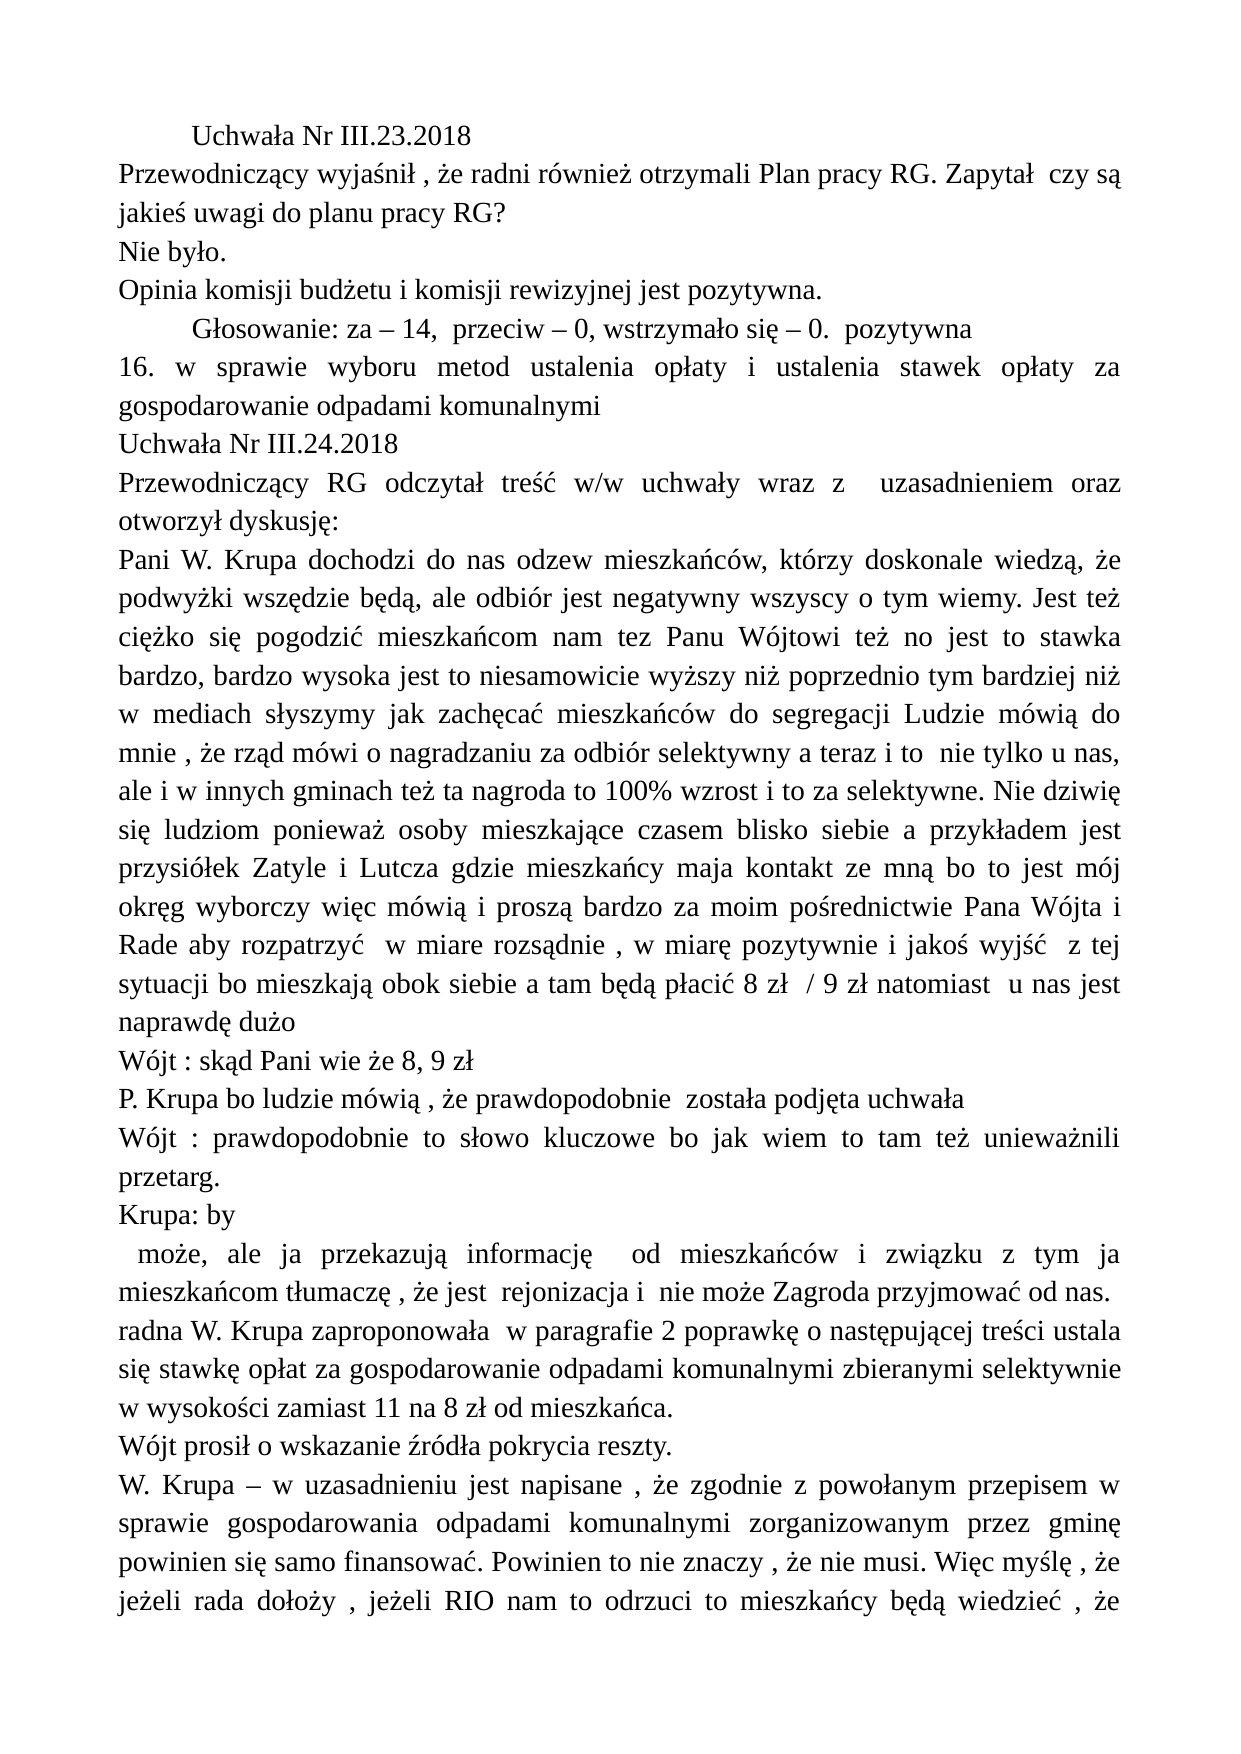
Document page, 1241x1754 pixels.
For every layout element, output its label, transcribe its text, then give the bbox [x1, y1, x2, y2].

text W. Krupa – w uzasadnieniu jest napisane , że zgodnie z powołanym przepisem w sprawie gospodarowania odpadami komunalnymi zorganizowanym przez gminę powinien się samo finansować. Powinien to nie znaczy , że nie musi. Więc myślę , że jeżeli rada dołoży , jeżeli RIO nam to odrzuci to mieszkańcy będą wiedzieć , że [118, 1467, 1122, 1616]
text radna W. Krupa zaproponowała w paragrafie 2 poprawkę o następującej treści ustala się stawkę opłat za gospodarowanie odpadami komunalnymi zbieranymi selektywnie w wysokości zamiast 11 na 8 zł od mieszkańca. [118, 1313, 1122, 1423]
text Pani W. Krupa dochodzi do nas odzew mieszkańców, którzy doskonale wiedzą, że podwyżki wszędzie będą, ale odbiór jest negatywny wszyscy o tym wiemy. Jest też ciężko się pogodzić mieszkańcom nam tez Panu Wójtowi też no jest to stawka bardzo, bardzo wysoka jest to niesamowicie wyższy niż poprzednio tym bardziej niż w mediach słyszymy jak zachęcać mieszkańców do segregacji Ludzie mówią do mnie , że rząd mówi o nagradzaniu za odbiór selektywny a teraz i to nie tylko u nas, ale i w innych gminach też ta nagroda to 100% wzrost i to za selektywne. Nie dziwię się ludziom ponieważ osoby mieszkające czasem blisko siebie a przykładem jest przysiółek Zatyle i Lutcza gdzie mieszkańcy maja kontakt ze mną bo to jest mój okręg wyborczy więc mówią i proszą bardzo za moim pośrednictwie Pana Wójta i Rade aby rozpatrzyć w miare rozsądnie , w miarę pozytywnie i jakoś wyjść z tej sytuacji bo mieszkają obok siebie a tam będą płacić 8 zł / 9 zł natomiast u nas jest naprawdę dużo [118, 542, 1122, 1038]
text Wójt prosił o wskazanie źródła pokrycia reszty. [118, 1428, 1122, 1462]
text Uchwała Nr III.23.2018 [118, 118, 1122, 152]
text Przewodniczący RG odczytał treść w/w uchwały wraz z uzasadnieniem oraz otworzył dyskusję: [118, 465, 1122, 537]
text Krupa: by [118, 1197, 1122, 1231]
text Uchwała Nr III.24.2018 [118, 426, 1122, 460]
text Wójt : skąd Pani wie że 8, 9 zł [118, 1043, 1122, 1077]
text P. Krupa bo ludzie mówią , że prawdopodobnie została podjęta uchwała [118, 1082, 1122, 1115]
text Wójt : prawdopodobnie to słowo kluczowe bo jak wiem to tam też unieważnili przetarg. [118, 1120, 1122, 1192]
text może, ale ja przekazują informację od mieszkańców i związku z tym ja mieszkańcom tłumaczę , że jest rejonizacja i nie może Zagroda przyjmować od nas. [118, 1236, 1122, 1308]
text Głosowanie: za – 14, przeciw – 0, wstrzymało się – 0. pozytywna [118, 311, 1122, 344]
text 16. w sprawie wyboru metod ustalenia opłaty i ustalenia stawek opłaty za gospodarowanie odpadami komunalnymi [118, 349, 1122, 421]
text Przewodniczący wyjaśnił , że radni również otrzymali Plan pracy RG. Zapytał czy są jakieś uwagi do planu pracy RG? [118, 157, 1122, 229]
text Opinia komisji budżetu i komisji rewizyjnej jest pozytywna. [118, 272, 1122, 306]
text Nie było. [118, 234, 1122, 267]
